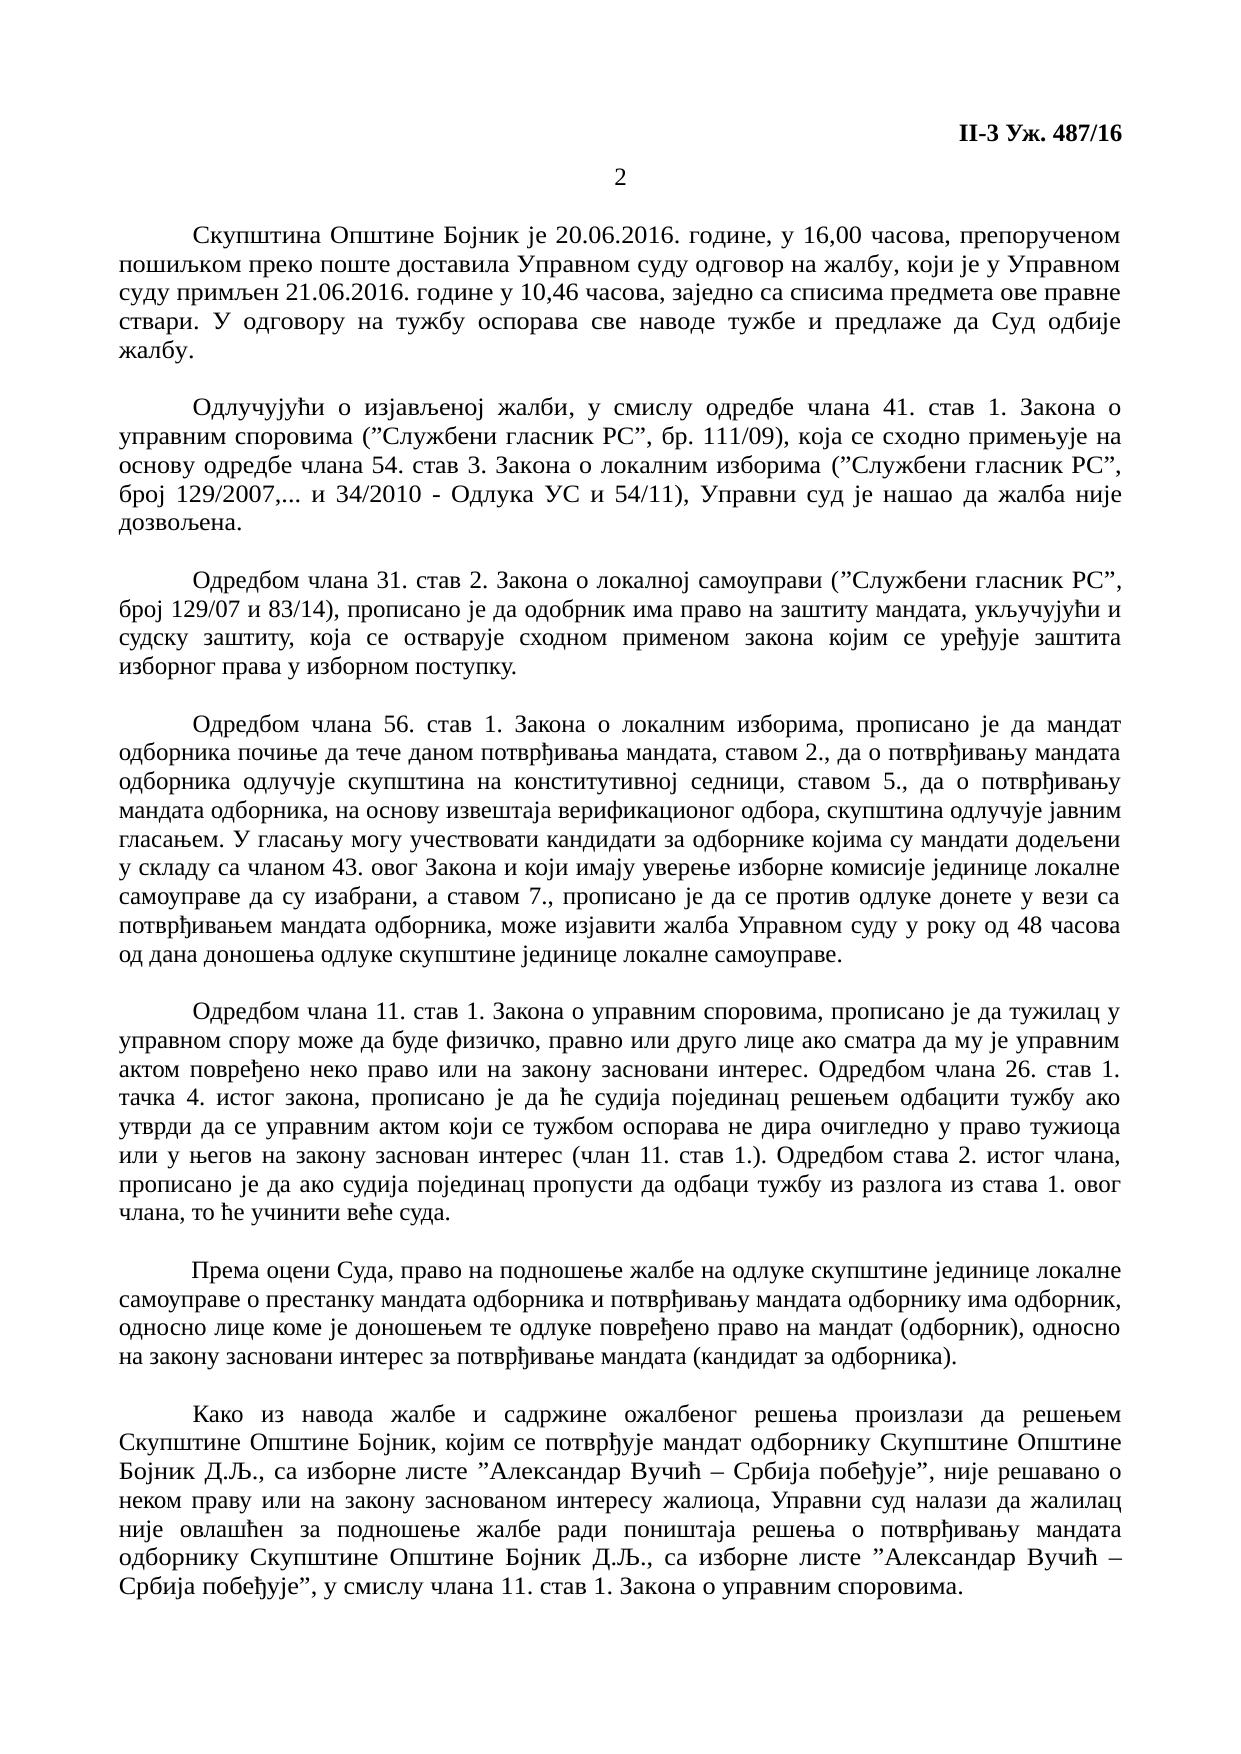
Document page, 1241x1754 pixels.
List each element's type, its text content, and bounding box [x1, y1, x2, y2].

text Одредбом члана 31. став 2. Закона о локалној самоуправи (”Службени гласник РС”, број 129/07 и 83/14), прописано је да одобрник има право на заштиту мандата, укључујући и судску заштиту, која се остварује сходном применом закона којим се уређује заштита изборног права у изборном поступку. [118, 565, 1122, 680]
text Одредбом члана 11. став 1. Закона о управним споровима, прописано је да тужилац у управном спору може да буде физичко, правно или друго лице ако сматра да му је управним актом повређено неко право или на закону засновани интерес. Одредбом члана 26. став 1. тачка 4. истог закона, прописано је да ће судија појединац решењем одбацити тужбу ако утврди да се управним актом који се тужбом оспорава не дира очигледно у право тужиоца или у његов на закону заснован интерес (члан 11. став 1.). Одредбом става 2. истог члана, прописано је да ако судија појединац пропусти да одбаци тужбу из разлога из става 1. овог члана, то ће учинити веће суда. [118, 996, 1122, 1226]
text Како из навода жалбе и садржине ожалбеног решења произлази да решењем Скупштине Општине Бојник, којим се потврђује мандат одборнику Скупштине Општине Бојник Д.Љ., са изборне листе ”Александар Вучић – Србија побеђује”, није решавано о неком праву или на закону заснованом интересу жалиоца, Управни суд налази да жалилац није овлашћен за подношење жалбе ради поништаја решења о потврђивању мандата одборнику Скупштине Општине Бојник Д.Љ., са изборне листе ”Александар Вучић – Србија побеђује”, у смислу члана 11. став 1. Закона о управним споровима. [118, 1399, 1122, 1600]
text Према оцени Суда, право на подношење жалбе на одлуке скупштине јединице локалне самоуправе о престанку мандата одборника и потврђивању мандата одборнику има одборник, односно лице коме је доношењем те одлуке повређено право на мандат (одборник), односно на закону засновани интерес за потврђивање мандата (кандидат за одборника). [118, 1255, 1122, 1370]
text Одлучујући о изјављеној жалби, у смислу одредбе члана 41. став 1. Закона о управним споровима (”Службени гласник РС”, бр. 111/09), која се сходно примењује на основу одредбе члана 54. став 3. Закона о локалним изборима (”Службени гласник РС”, број 129/2007,... и 34/2010 - Одлука УС и 54/11), Управни суд је нашао да жалба није дозвољена. [118, 392, 1122, 536]
text Одредбом члана 56. став 1. Закона о локалним изборима, прописано је да мандат одборника почиње да тече даном потврђивања мандата, ставом 2., да о потврђивању мандата одборника одлучује скупштина на конститутивној седници, ставом 5., да о потврђивању мандата одборника, на основу извештаја верификационог одбора, скупштина одлучује јавним гласањем. У гласању могу учествовати кандидати за одборнике којима су мандати додељени у складу са чланом 43. овог Закона и који имају уверење изборне комисије јединице локалне самоуправе да су изабрани, а ставом 7., прописано је да се против одлуке донете у вези са потврђивањем мандата одборника, може изјавити жалба Управном суду у року од 48 часова од дана доношења одлуке скупштине јединице локалне самоуправе. [118, 709, 1122, 967]
text Скупштина Општине Бојник је 20.06.2016. године, у 16,00 часова, препорученом пошиљком преко поште доставила Управном суду одговор на жалбу, који је у Управном суду примљен 21.06.2016. године у 10,46 часова, заједно са списима предмета ове правне ствари. У одговору на тужбу оспорава све наводе тужбе и предлаже да Суд одбије жалбу. [118, 220, 1122, 364]
